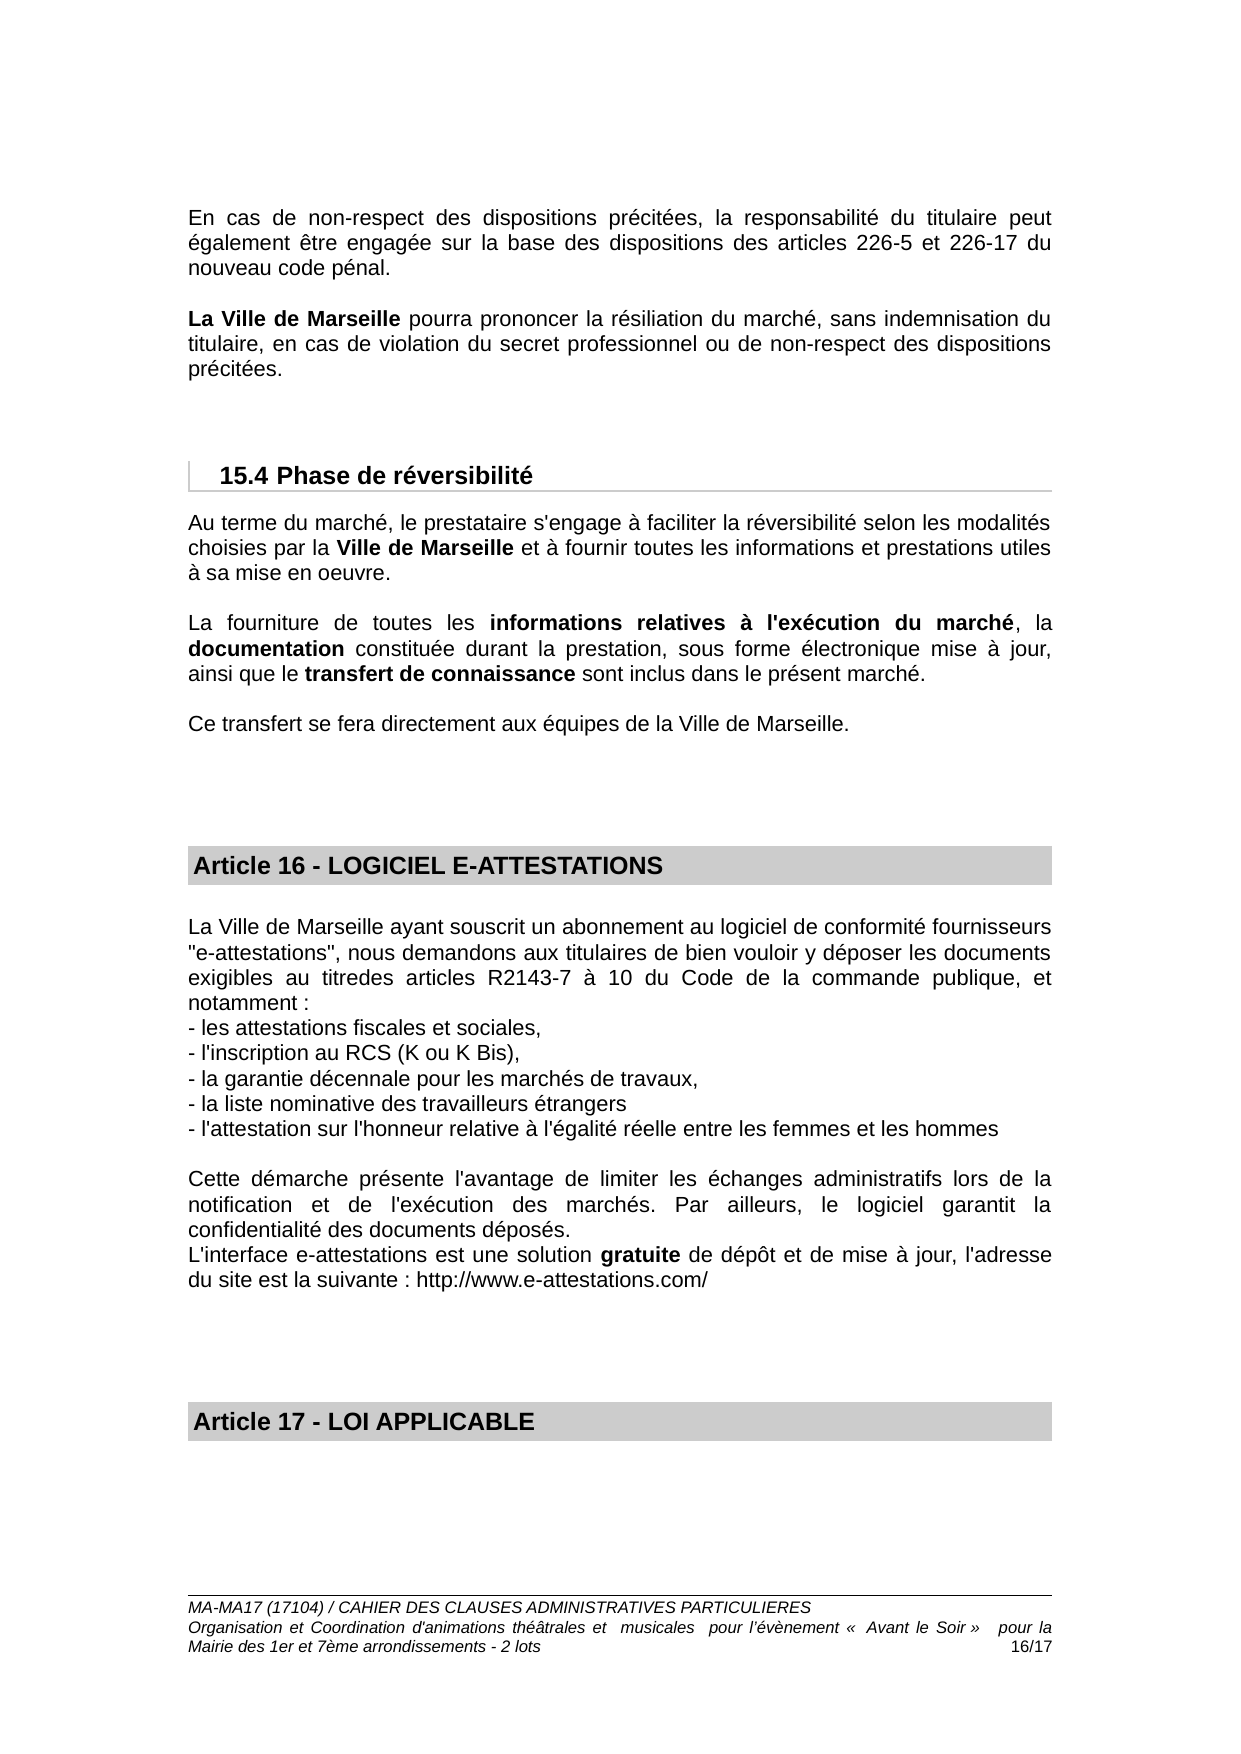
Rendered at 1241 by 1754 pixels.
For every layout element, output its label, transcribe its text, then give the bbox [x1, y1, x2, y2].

text - la garantie décennale pour les marchés de travaux, [188, 1066, 1052, 1091]
text Cette démarche présente l'avantage de limiter les échanges administratifs lors de la notification et de l'exécution des marchés. Par ailleurs, le logiciel garantit la confidentialité des documents déposés. [188, 1166, 1052, 1242]
text - les attestations fiscales et sociales, [188, 1015, 1052, 1040]
text Ce transfert se fera directement aux équipes de la Ville de Marseille. [188, 711, 1052, 736]
text La fourniture de toutes les informations relatives à l'exécution du marché, la documentation constituée durant la prestation, sous forme électronique mise à jour, ainsi que le transfert de connaissance sont inclus dans le présent marché. [188, 610, 1052, 686]
text En cas de non-respect des dispositions précitées, la responsabilité du titulaire peut également être engagée sur la base des dispositions des articles 226-5 et 226-17 du nouveau code pénal. [188, 204, 1052, 280]
text - l'attestation sur l'honneur relative à l'égalité réelle entre les femmes et les hommes [188, 1116, 1052, 1141]
subtitle LOI APPLICABLE [190, 1404, 1050, 1439]
subtitle Phase de réversibilité [190, 461, 1052, 490]
subtitle LOGICIEL E-ATTESTATIONS [190, 848, 1050, 883]
text - la liste nominative des travailleurs étrangers [188, 1091, 1052, 1116]
text La Ville de Marseille pourra prononcer la résiliation du marché, sans indemnisation du titulaire, en cas de violation du secret professionnel ou de non-respect des dispositions précitées. [188, 305, 1052, 381]
text - l'inscription au RCS (K ou K Bis), [188, 1040, 1052, 1066]
text La Ville de Marseille ayant souscrit un abonnement au logiciel de conformité fournisseurs "e-attestations", nous demandons aux titulaires de bien vouloir y déposer les documents exigibles au titredes articles R2143-7 à 10 du Code de la commande publique, et notamment : [188, 914, 1052, 1015]
text L'interface e-attestations est une solution gratuite de dépôt et de mise à jour, l'adresse du site est la suivante : http://www.e-attestations.com/ [188, 1242, 1052, 1292]
text Au terme du marché, le prestataire s'engage à faciliter la réversibilité selon les modalités choisies par la Ville de Marseille et à fournir toutes les informations et prestations utiles à sa mise en oeuvre. [188, 509, 1052, 585]
